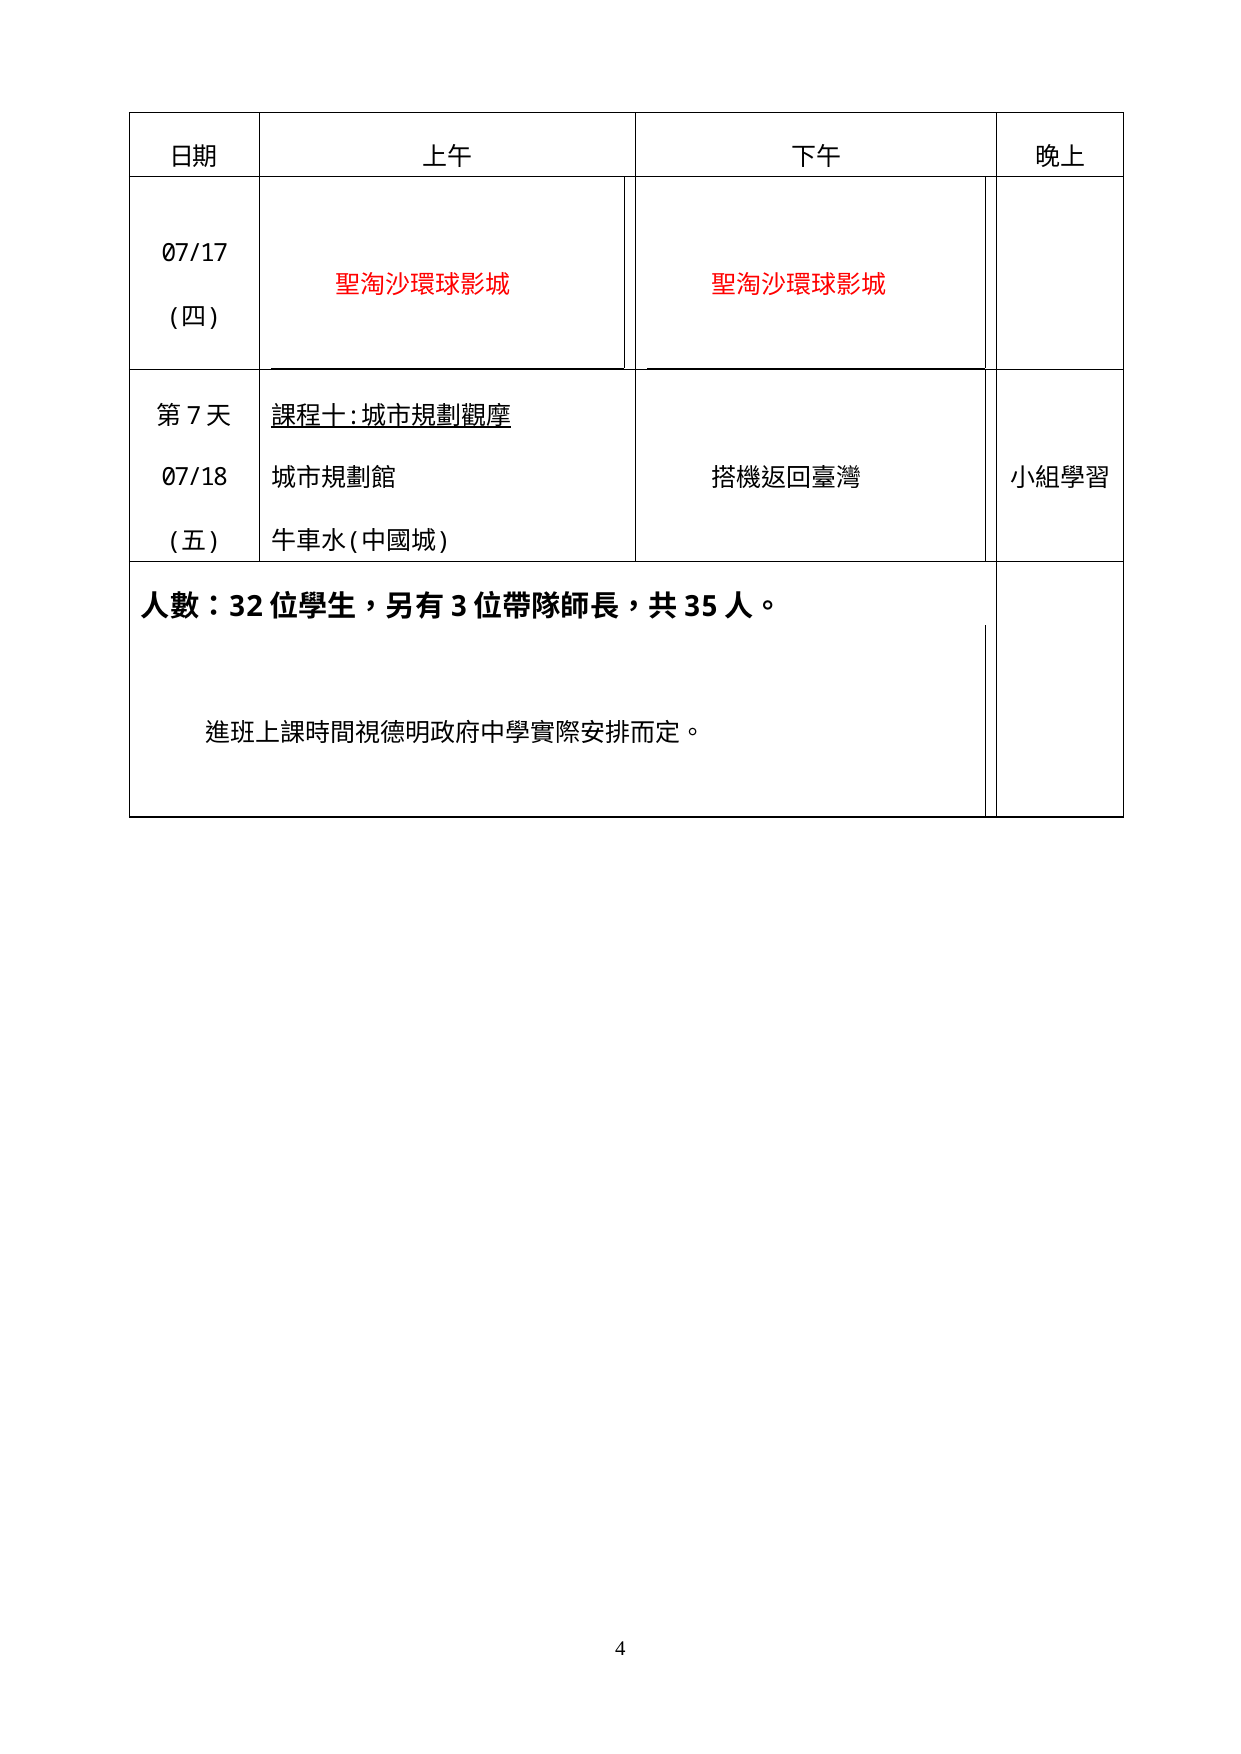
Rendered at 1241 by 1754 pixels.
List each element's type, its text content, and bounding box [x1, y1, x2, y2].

table_cell [986, 370, 996, 561]
table_cell 小組學習 [997, 370, 1123, 561]
table_cell 課程十:城市規劃觀摩 城市規劃館 牛車水(中國城) [260, 370, 635, 561]
table_header 下午 [636, 113, 996, 176]
table_cell 07/17(四) [130, 177, 259, 368]
table_cell 第7天 07/18(五) [130, 370, 259, 561]
table_cell [986, 177, 996, 368]
table_header 日期 [130, 113, 259, 176]
table_cell [625, 177, 635, 368]
table_header 上午 [260, 113, 635, 176]
table_cell [997, 562, 1123, 816]
table_cell [997, 177, 1123, 368]
table_cell 搭機返回臺灣 [636, 370, 985, 561]
table_cell 人數：32位學生，另有3位帶隊師長，共35人。 進班上課時間視德明政府中學實際安排而定。 [130, 562, 996, 816]
table_cell 聖淘沙環球影城 [636, 177, 985, 368]
table_header 晚上 [997, 113, 1123, 176]
table_cell 聖淘沙環球影城 [260, 177, 624, 368]
